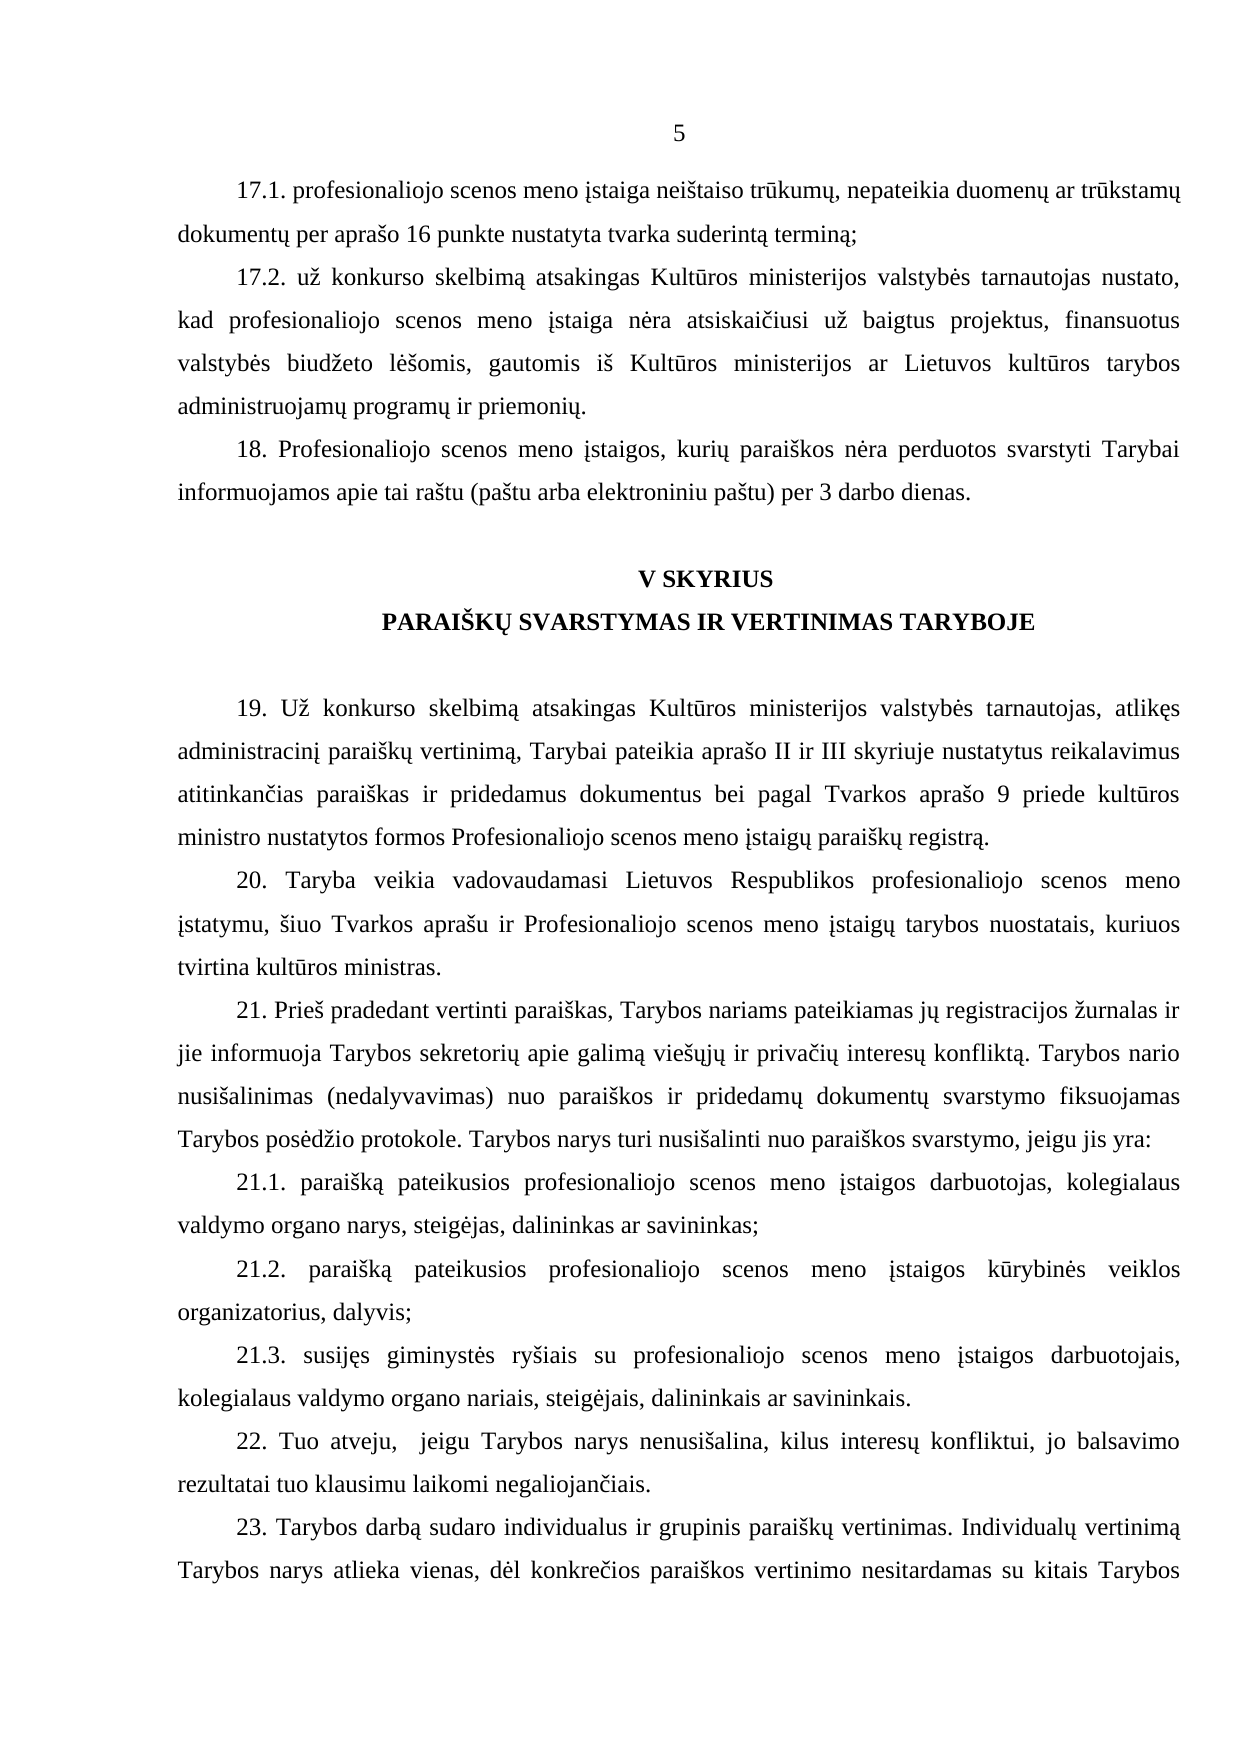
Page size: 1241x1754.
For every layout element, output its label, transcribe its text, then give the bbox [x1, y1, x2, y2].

text V SKYRIUS [177, 564, 1181, 592]
text 17.2. už konkurso skelbimą atsakingas Kultūros ministerijos valstybės tarnautojas nustato, kad profesionaliojo scenos meno įstaiga nėra atsiskaičiusi už baigtus projektus, finansuotus valstybės biudžeto lėšomis, gautomis iš Kultūros ministerijos ar Lietuvos kultūros tarybos administruojamų programų ir priemonių. [177, 262, 1181, 420]
text PARAIŠKŲ SVARSTYMAS IR VERTINIMAS TARYBOJE [177, 607, 1181, 636]
text 21.1. paraišką pateikusios profesionaliojo scenos meno įstaigos darbuotojas, kolegialaus valdymo organo narys, steigėjas, dalininkas ar savininkas; [177, 1167, 1181, 1239]
text 21.3. susijęs giminystės ryšiais su profesionaliojo scenos meno įstaigos darbuotojais, kolegialaus valdymo organo nariais, steigėjais, dalininkais ar savininkais. [177, 1340, 1181, 1412]
text 22. Tuo atveju, jeigu Tarybos narys nenusišalina, kilus interesų konfliktui, jo balsavimo rezultatai tuo klausimu laikomi negaliojančiais. [177, 1426, 1181, 1498]
text 18. Profesionaliojo scenos meno įstaigos, kurių paraiškos nėra perduotos svarstyti Tarybai informuojamos apie tai raštu (paštu arba elektroniniu paštu) per 3 darbo dienas. [177, 434, 1181, 506]
text 20. Taryba veikia vadovaudamasi Lietuvos Respublikos profesionaliojo scenos meno įstatymu, šiuo Tvarkos aprašu ir Profesionaliojo scenos meno įstaigų tarybos nuostatais, kuriuos tvirtina kultūros ministras. [177, 866, 1181, 981]
text 23. Tarybos darbą sudaro individualus ir grupinis paraiškų vertinimas. Individualų vertinimą Tarybos narys atlieka vienas, dėl konkrečios paraiškos vertinimo nesitardamas su kitais Tarybos [177, 1512, 1181, 1584]
text 17.1. profesionaliojo scenos meno įstaiga neištaiso trūkumų, nepateikia duomenų ar trūkstamų dokumentų per aprašo 16 punkte nustatyta tvarka suderintą terminą; [177, 176, 1181, 247]
text 19. Už konkurso skelbimą atsakingas Kultūros ministerijos valstybės tarnautojas, atlikęs administracinį paraiškų vertinimą, Tarybai pateikia aprašo II ir III skyriuje nustatytus reikalavimus atitinkančias paraiškas ir pridedamus dokumentus bei pagal Tvarkos aprašo 9 priede kultūros ministro nustatytos formos Profesionaliojo scenos meno įstaigų paraiškų registrą. [177, 693, 1181, 851]
text 21. Prieš pradedant vertinti paraiškas, Tarybos nariams pateikiamas jų registracijos žurnalas ir jie informuoja Tarybos sekretorių apie galimą viešųjų ir privačių interesų konfliktą. Tarybos nario nusišalinimas (nedalyvavimas) nuo paraiškos ir pridedamų dokumentų svarstymo fiksuojamas Tarybos posėdžio protokole. Tarybos narys turi nusišalinti nuo paraiškos svarstymo, jeigu jis yra: [177, 995, 1181, 1153]
text 21.2. paraišką pateikusios profesionaliojo scenos meno įstaigos kūrybinės veiklos organizatorius, dalyvis; [177, 1254, 1181, 1326]
